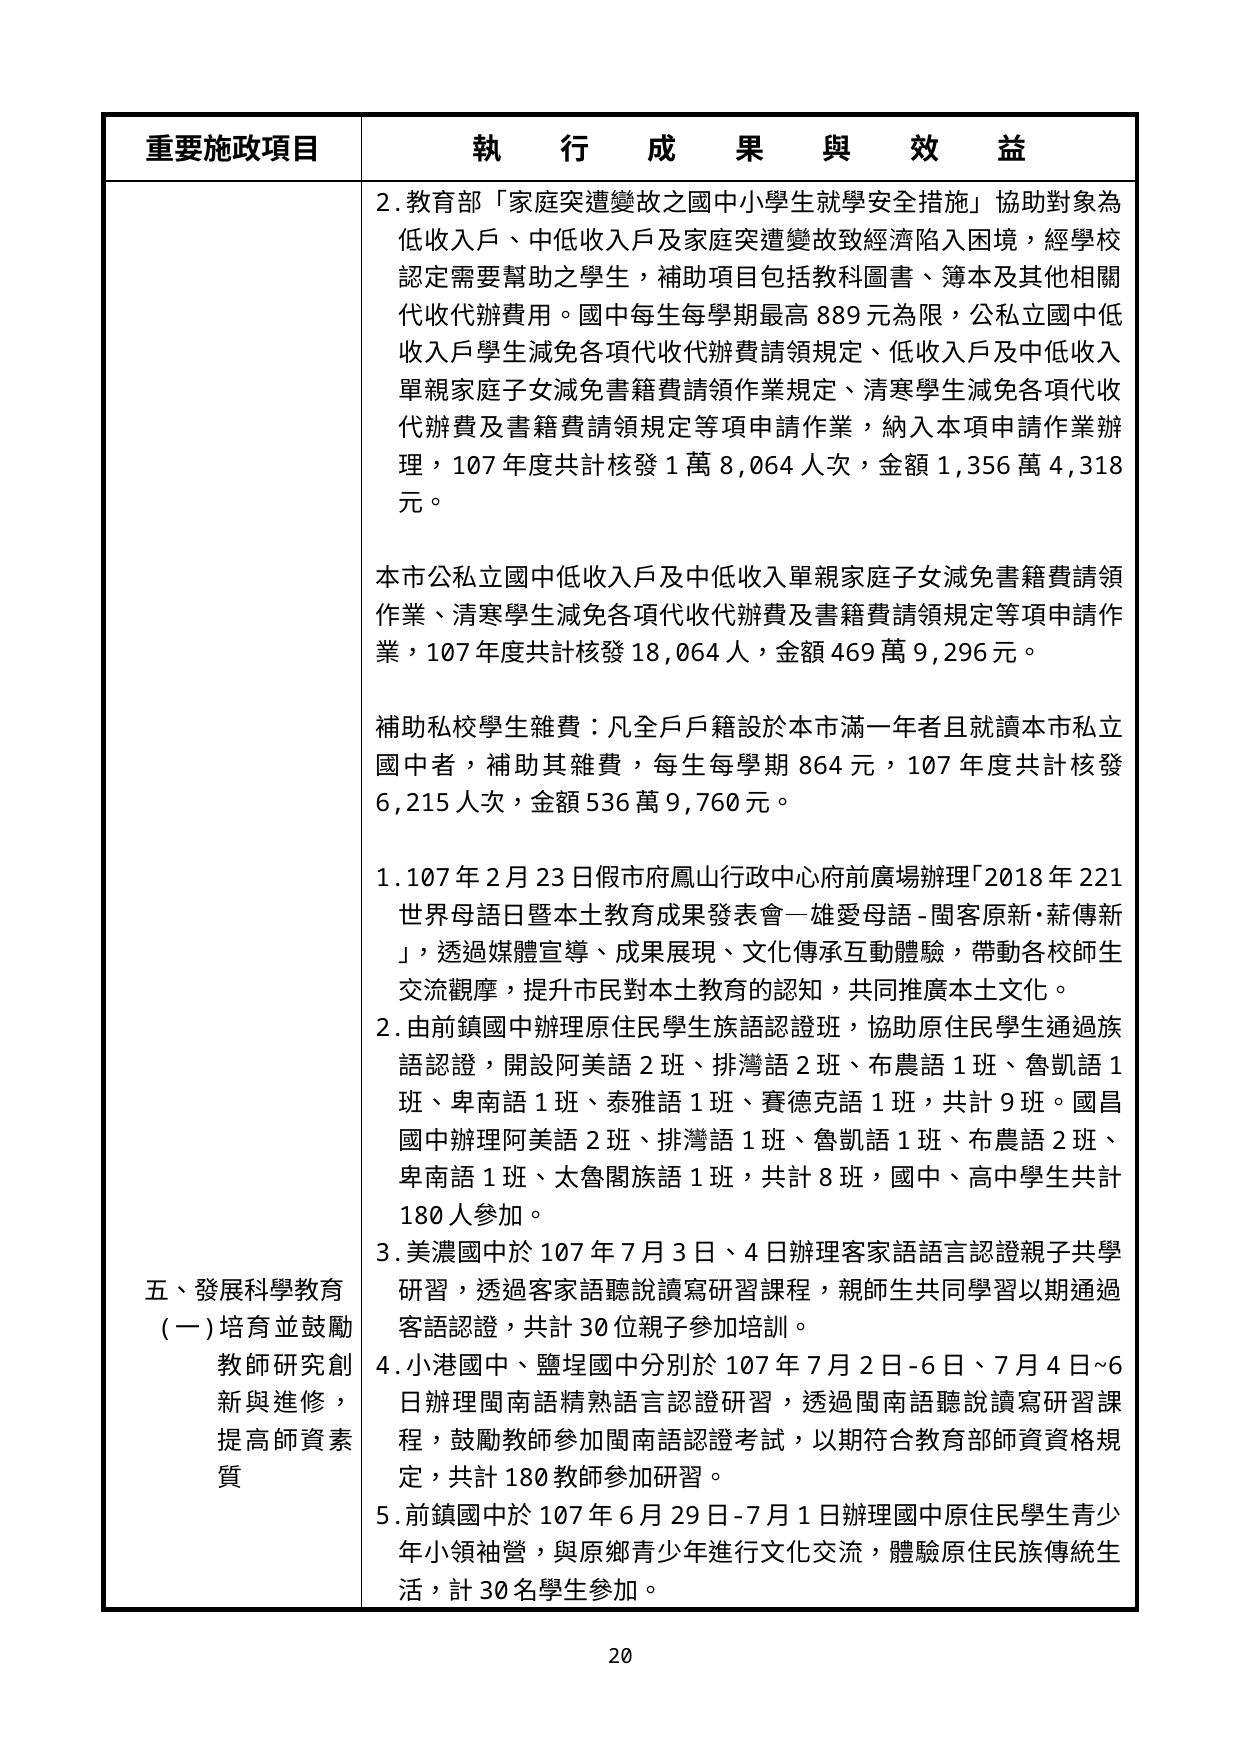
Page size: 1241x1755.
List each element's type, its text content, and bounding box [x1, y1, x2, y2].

table_cell 五、發展科學教育 (一)培育並鼓勵教師研究創新與進修，提高師資素質 [106, 182, 361, 1607]
table_cell 2.教育部「家庭突遭變故之國中小學生就學安全措施」協助對象為低收入戶、中低收入戶及家庭突遭變故致經濟陷入困境，經學校認定需要幫助之學生，補助項目包括教科圖書、簿本及其他相關代收代辦費用。國中每生每學期最高889元為限，公私立國中低收入戶學生減免各項代收代辦費請領規定、低收入戶及中低收入單親家庭子女減免書籍費請領作業規定、清寒學生減免各項代收代辦費及書籍費請領規定等項申請作業，納入本項申請作業辦理，107年度共計核發1萬8,064人次，金額1,356萬4,318元。 本市公私立國中低收入戶及中低收入單親家庭子女減免書籍費請領作業、清寒學生減免各項代收代辦費及書籍費請領規定等項申請作業，107年度共計核發18,064人，金額469萬9,296元。 補助私校學生雜費：凡全戶戶籍設於本市滿一年者且就讀本市私立國中者，補助其雜費，每生每學期864元，107年度共計核發6,215人次，金額536萬9,760元。 1.107年2月23日假市府鳳山行政中心府前廣場辦理｢2018年221 世界母語日暨本土教育成果發表會—雄愛母語-閩客原新˙薪傳新｣，透過媒體宣導、成果展現、文化傳承互動體驗，帶動各校師生交流觀摩，提升市民對本土教育的認知，共同推廣本土文化。 2.由前鎮國中辦理原住民學生族語認證班，協助原住民學生通過族語認證，開設阿美語2班、排灣語2班、布農語1班、魯凱語1班、卑南語1班、泰雅語1班、賽德克語1班，共計9班。國昌國中辦理阿美語2班、排灣語1班、魯凱語1班、布農語2班、卑南語1班、太魯閣族語1班，共計8班，國中、高中學生共計180人參加。 3.美濃國中於107年7月3日、4日辦理客家語語言認證親子共學研習，透過客家語聽說讀寫研習課程，親師生共同學習以期通過客語認證，共計30位親子參加培訓。 4.小港國中、鹽埕國中分別於107年7月2日-6日、7月4日~6日辦理閩南語精熟語言認證研習，透過閩南語聽說讀寫研習課程，鼓勵教師參加閩南語認證考試，以期符合教育部師資資格規定，共計180教師參加研習。 5.前鎮國中於107年6月29日-7月1日辦理國中原住民學生青少年小領袖營，與原鄉青少年進行文化交流，體驗原住民族傳統生活，計30名學生參加。 [362, 182, 1135, 1607]
table_header 重要施政項目 [106, 117, 361, 180]
table_header 執 行 成 果 與 效 益 [362, 117, 1135, 180]
